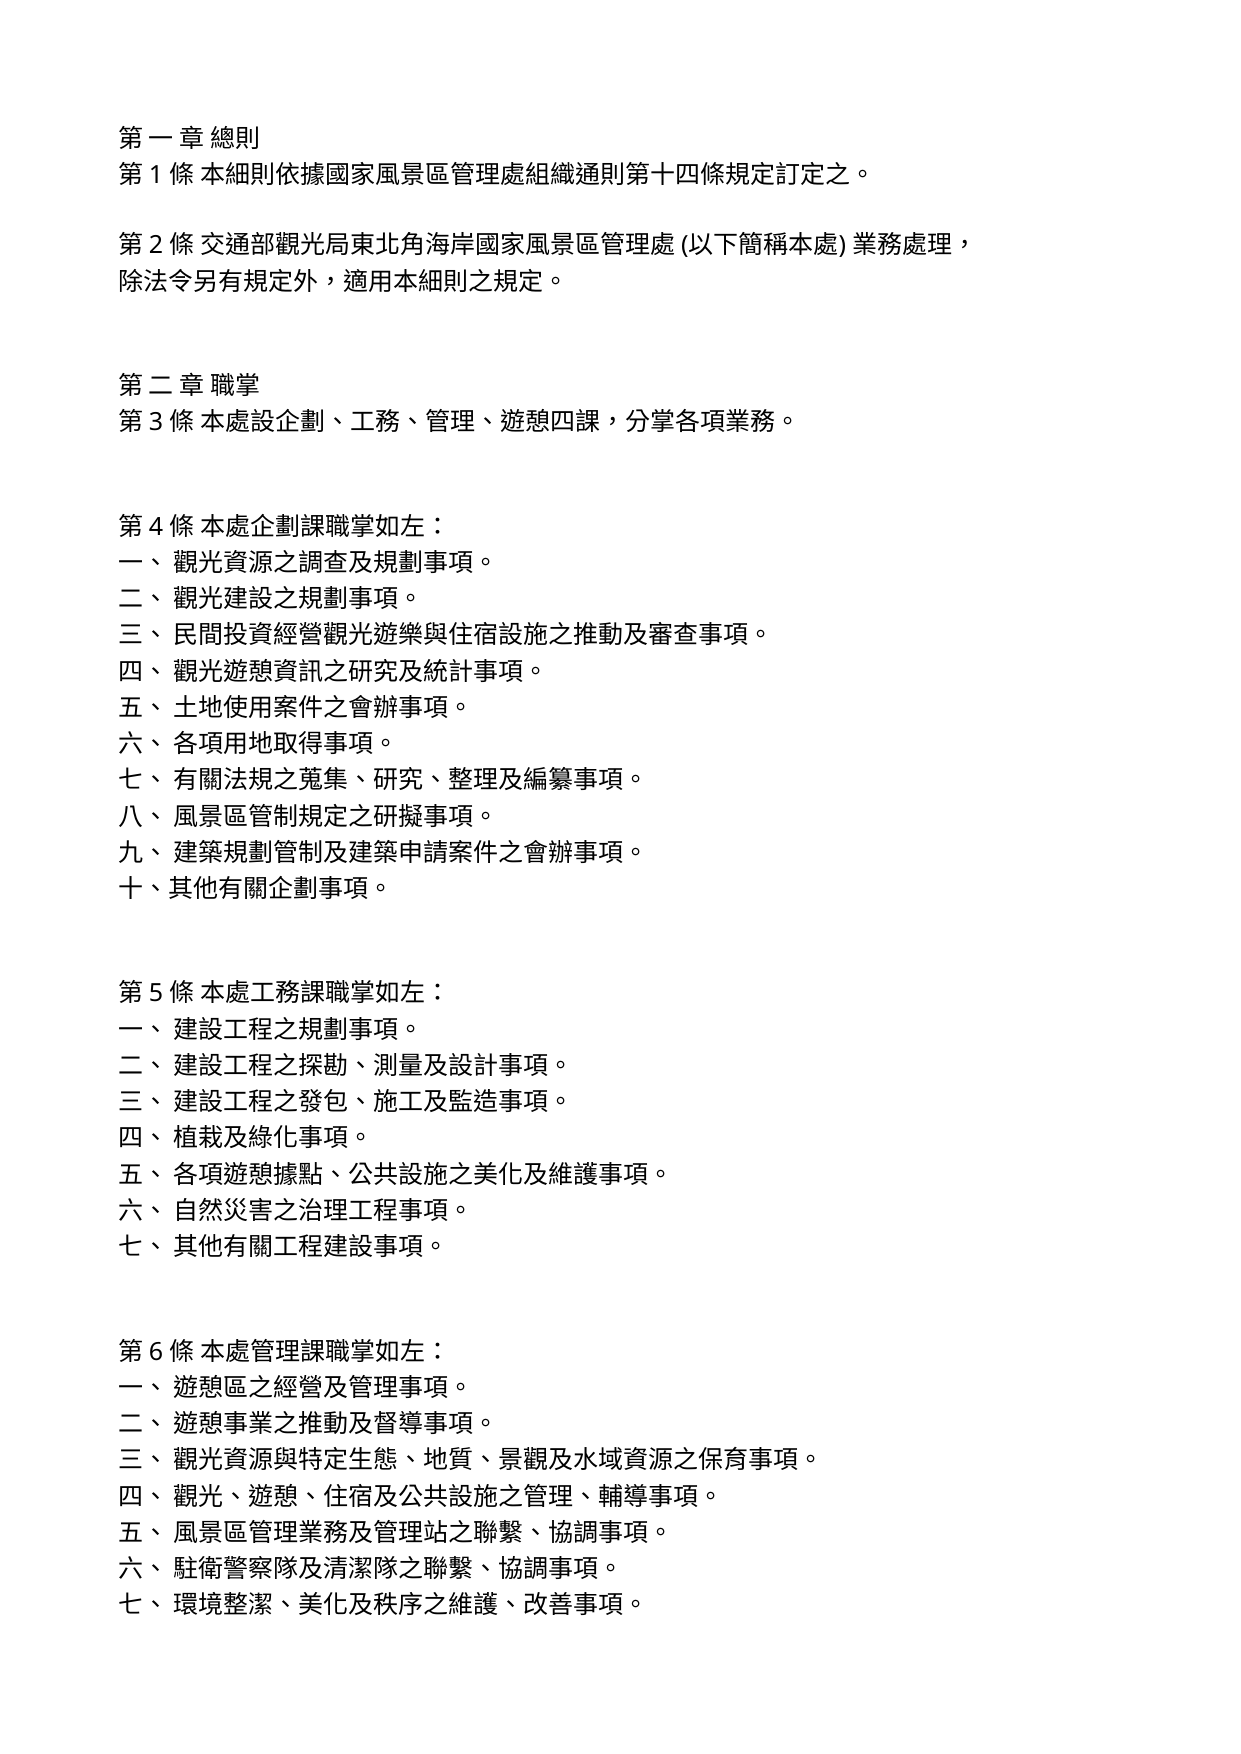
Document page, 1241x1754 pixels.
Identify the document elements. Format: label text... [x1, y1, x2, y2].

text 七、 其他有關工程建設事項。 [118, 1227, 1122, 1263]
text 五、 各項遊憩據點、公共設施之美化及維護事項。 [118, 1154, 1122, 1190]
text 六、 各項用地取得事項。 [118, 723, 1122, 760]
text 第 2 條 交通部觀光局東北角海岸國家風景區管理處 (以下簡稱本處) 業務處理， [118, 225, 1122, 261]
text 七、 環境整潔、美化及秩序之維護、改善事項。 [118, 1585, 1122, 1621]
text 八、 風景區管制規定之研擬事項。 [118, 796, 1122, 832]
text 第 5 條 本處工務課職掌如左： [118, 973, 1122, 1009]
text 三、 建設工程之發包、施工及監造事項。 [118, 1082, 1122, 1118]
text 四、 觀光、遊憩、住宿及公共設施之管理、輔導事項。 [118, 1476, 1122, 1512]
text 一、 觀光資源之調查及規劃事項。 [118, 542, 1122, 578]
text 四、 觀光遊憩資訊之研究及統計事項。 [118, 651, 1122, 687]
text 第 二 章 職掌 [118, 365, 1122, 402]
text 六、 自然災害之治理工程事項。 [118, 1190, 1122, 1227]
text 五、 土地使用案件之會辦事項。 [118, 687, 1122, 723]
text 第 4 條 本處企劃課職掌如左： [118, 506, 1122, 542]
text 第 3 條 本處設企劃、工務、管理、遊憩四課，分掌各項業務。 [118, 402, 1122, 438]
text 第 6 條 本處管理課職掌如左： [118, 1331, 1122, 1367]
text 二、 遊憩事業之推動及督導事項。 [118, 1403, 1122, 1440]
text 除法令另有規定外，適用本細則之規定。 [118, 261, 1122, 297]
text 三、 民間投資經營觀光遊樂與住宿設施之推動及審查事項。 [118, 615, 1122, 651]
text 二、 建設工程之探勘、測量及設計事項。 [118, 1045, 1122, 1082]
text 一、 遊憩區之經營及管理事項。 [118, 1367, 1122, 1403]
text 九、 建築規劃管制及建築申請案件之會辦事項。 [118, 832, 1122, 868]
text 二、 觀光建設之規劃事項。 [118, 578, 1122, 615]
text 第 1 條 本細則依據國家風景區管理處組織通則第十四條規定訂定之。 [118, 154, 1122, 191]
text 七、 有關法規之蒐集、研究、整理及編纂事項。 [118, 760, 1122, 796]
text 第 一 章 總則 [118, 118, 1122, 154]
text 三、 觀光資源與特定生態、地質、景觀及水域資源之保育事項。 [118, 1440, 1122, 1476]
text 四、 植栽及綠化事項。 [118, 1118, 1122, 1154]
text 一、 建設工程之規劃事項。 [118, 1009, 1122, 1045]
text 六、 駐衛警察隊及清潔隊之聯繫、協調事項。 [118, 1548, 1122, 1585]
text 五、 風景區管理業務及管理站之聯繫、協調事項。 [118, 1512, 1122, 1548]
text 十、其他有關企劃事項。 [118, 868, 1122, 905]
